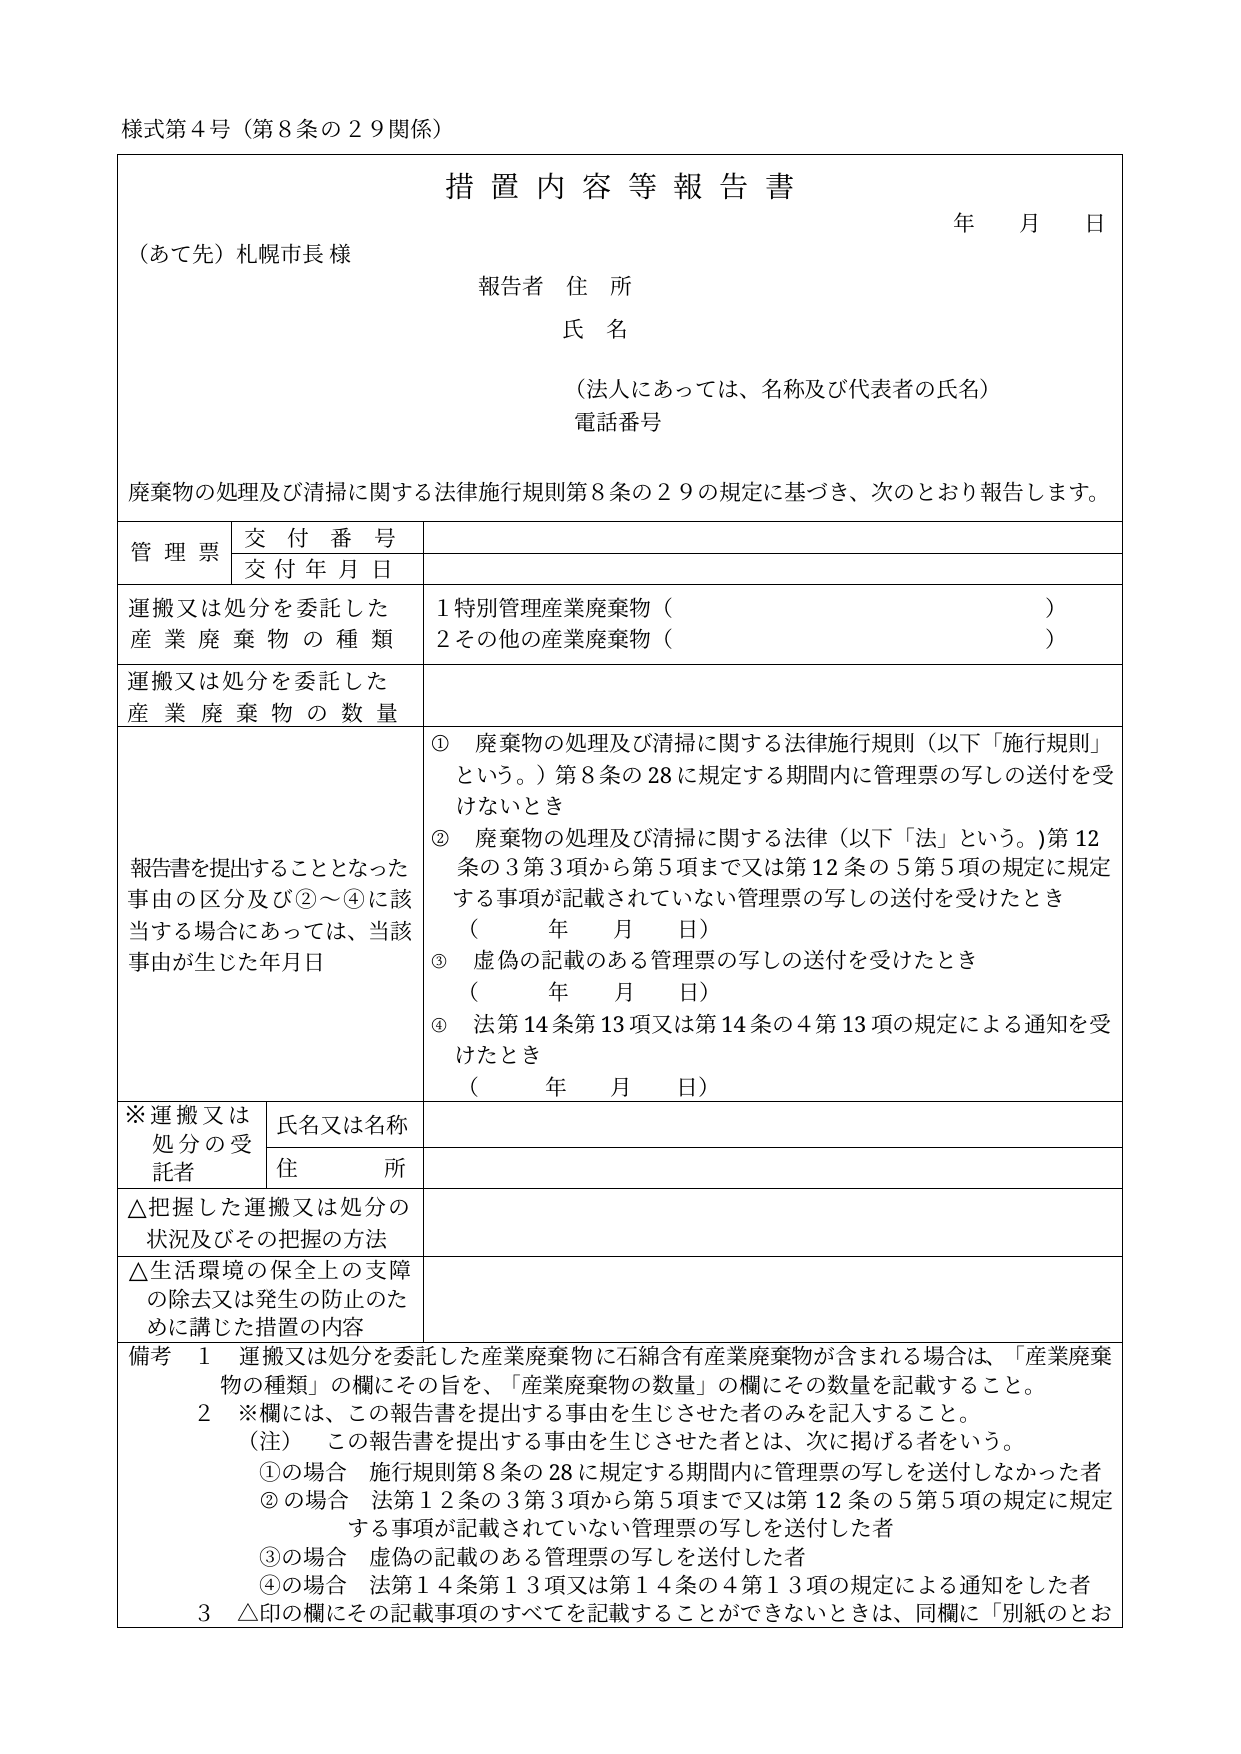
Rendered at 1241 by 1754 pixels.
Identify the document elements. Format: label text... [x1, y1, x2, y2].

table_cell 運搬又は処分を委託した 産業廃棄物の数量 [118, 665, 423, 726]
table_cell 管理票 [118, 522, 231, 583]
table_cell [424, 554, 1122, 583]
table_cell 交付年月日 [232, 554, 423, 583]
table_cell １特別管理産業廃棄物（ ） ２その他の産業廃棄物（ ） [424, 585, 1122, 664]
table_cell 備考 １ 運搬又は処分を委託した産業廃棄物に石綿含有産業廃棄物が含まれる場合は、「産業廃棄 物の種類」の欄にその旨を、「産業廃棄物の数量」の欄にその数量を記載すること。 ２ ※欄には、この報告書を提出する事由を生じさせた者のみを記入すること。 （注） この報告書を提出する事由を生じさせた者とは、次に掲げる者をいう。 ①の場合 施行規則第８条の28に規定する期間内に管理票の写しを送付しなかった者 ②の場合 法第１２条の３第３項から第５項まで又は第12条の５第５項の規定に規定 する事項が記載されていない管理票の写しを送付した者 ③の場合 虚偽の記載のある管理票の写しを送付した者 ④の場合 法第１４条第１３項又は第１４条の４第１３項の規定による通知をした者 ３ △印の欄にその記載事項のすべてを記載することができないときは、同欄に「別紙のとお [118, 1343, 1122, 1627]
table_cell [424, 665, 1122, 726]
table_cell [424, 1148, 1122, 1187]
table_cell 氏名又は名称 [267, 1102, 423, 1147]
table_cell [424, 1189, 1122, 1256]
table_cell [424, 1257, 1122, 1342]
table_cell 住所 [267, 1148, 423, 1187]
table_cell ※運搬又は 処分の受 託者 [118, 1102, 266, 1187]
table_cell [424, 522, 1122, 553]
table_header 措置内容等報告書 年 月 日 （あて先）札幌市長 様 報告者 住 所 氏 名 （法人にあっては、名称及び代表者の氏名） 電話番号 廃棄物の処理及び清掃に関する法律施行規則第８条の２９の規定に基づき、次のとおり報告します。 [118, 155, 1122, 521]
table_cell 交付番号 [232, 522, 423, 553]
table_cell [424, 1102, 1122, 1147]
table_cell △生活環境の保全上の支障 の除去又は発生の防止のた めに講じた措置の内容 [118, 1257, 423, 1342]
table_cell 報告書を提出することとなった 事由の区分及び②～④に該 当する場合にあっては、当該 事由が生じた年月日 [118, 727, 423, 1101]
table_cell ① 廃棄物の処理及び清掃に関する法律施行規則（以下「施行規則」 という。）第８条の28に規定する期間内に管理票の写しの送付を受 けないとき ② 廃棄物の処理及び清掃に関する法律（以下「法」という。)第12 条の３第３項から第５項まで又は第12条の５第５項の規定に規定 する事項が記載されていない管理票の写しの送付を受けたとき （ 年 月 日） ③ 虚偽の記載のある管理票の写しの送付を受けたとき （ 年 月 日） ④ 法第14条第13項又は第14条の４第13項の規定による通知を受 けたとき （ 年 月 日） [424, 727, 1122, 1101]
table_cell △把握した運搬又は処分の 状況及びその把握の方法 [118, 1189, 423, 1256]
text 様式第４号（第８条の２９関係） [115, 112, 1122, 144]
table_cell 運搬又は処分を委託した 産業廃棄物の種類 [118, 585, 423, 664]
